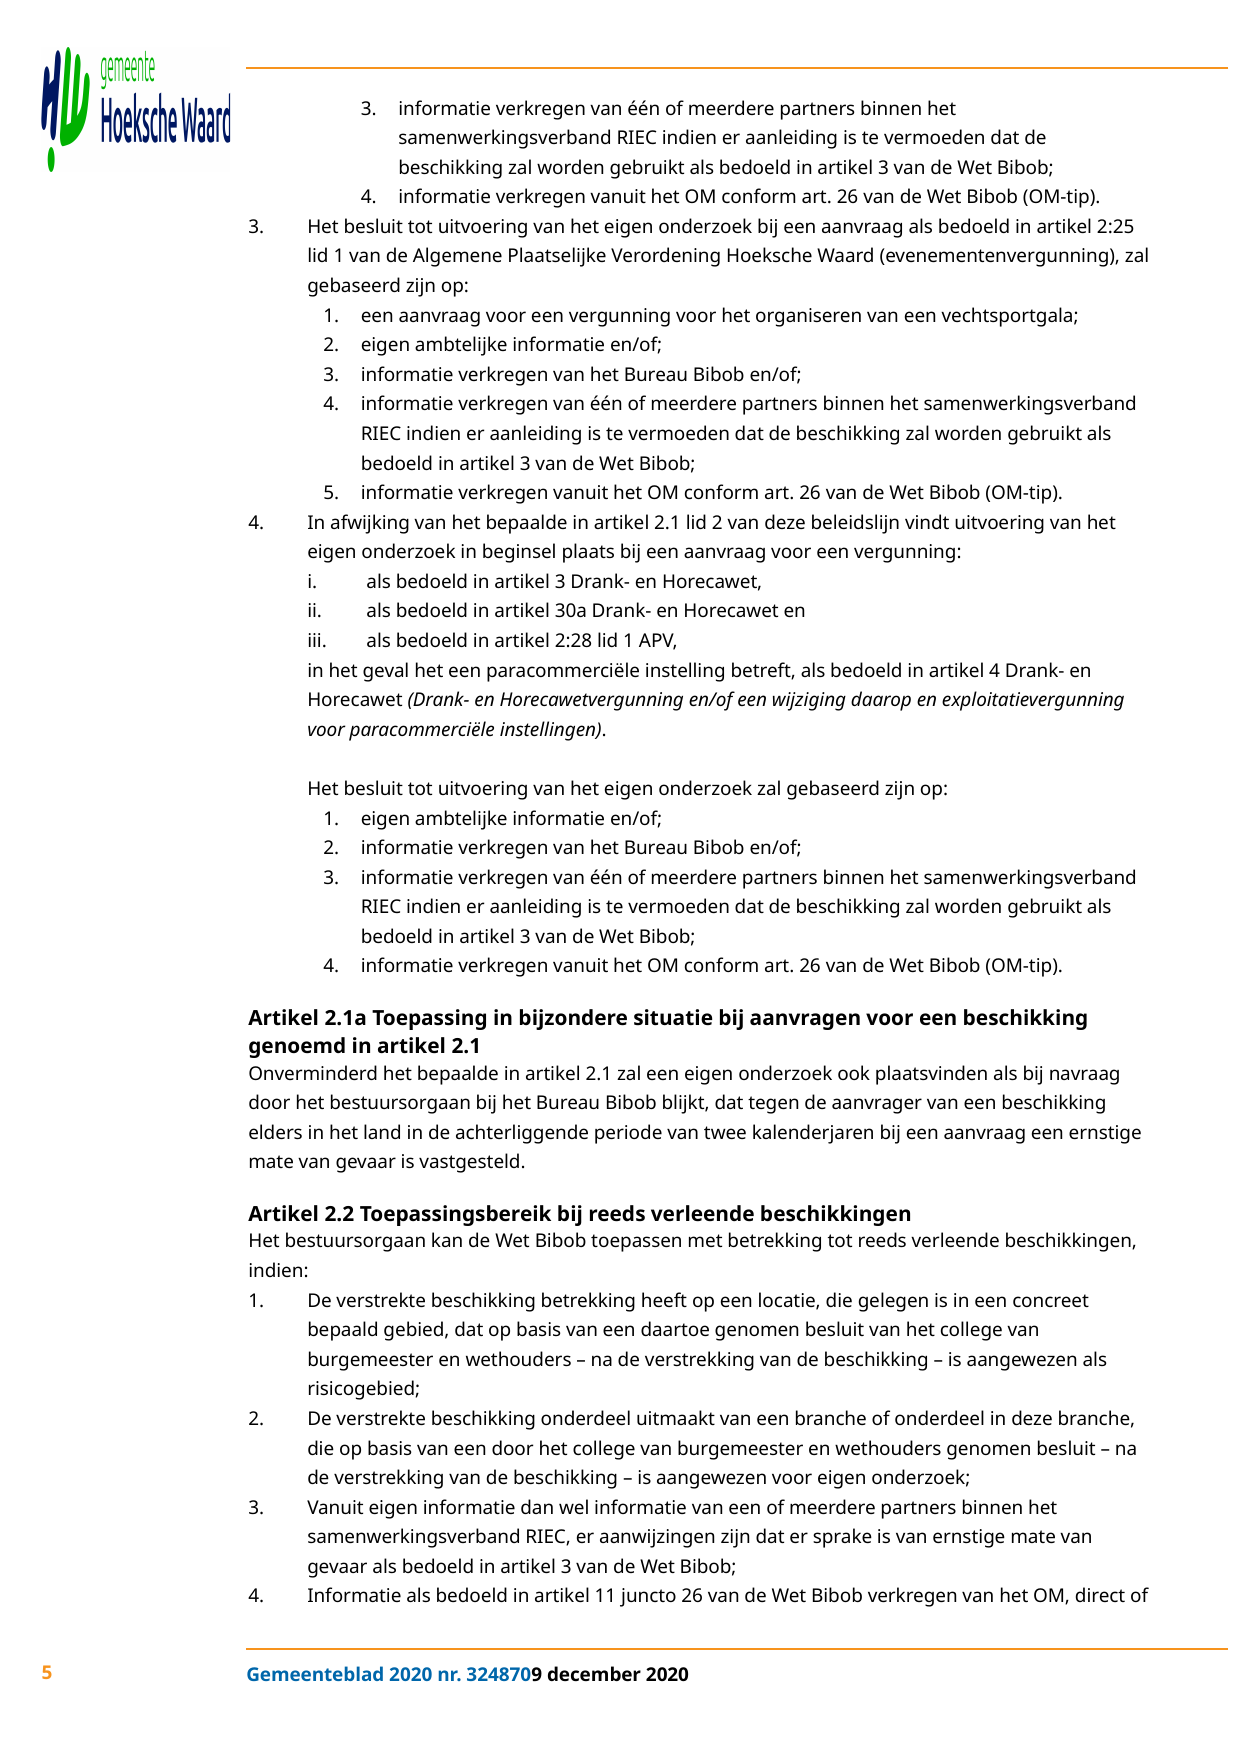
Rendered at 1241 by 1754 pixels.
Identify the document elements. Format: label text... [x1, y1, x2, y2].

list informatie verkregen vanuit het OM conform art. 26 van de Wet Bibob (OM-tip). [323, 479, 1152, 505]
text Artikel 2.2 Toepassingsbereik bij reeds verleende beschikkingen [248, 1199, 1152, 1228]
list Het besluit tot uitvoering van het eigen onderzoek bij een aanvraag als bedoeld in artikel 2:25 lid 1 van de Algemene Plaatselijke Verordening Hoeksche Waard (evenementenvergunning), zal gebaseerd zijn op: [248, 213, 1152, 298]
text Onverminderd het bepaalde in artikel 2.1 zal een eigen onderzoek ook plaatsvinden als bij navraag door het bestuursorgaan bij het Bureau Bibob blijkt, dat tegen de aanvrager van een beschikking elders in het land in de achterliggende periode van twee kalenderjaren bij een aanvraag een ernstige mate van gevaar is vastgesteld. [248, 1060, 1152, 1174]
list informatie verkregen van één of meerdere partners binnen het samenwerkingsverband RIEC indien er aanleiding is te vermoeden dat de beschikking zal worden gebruikt als bedoeld in artikel 3 van de Wet Bibob; [323, 864, 1152, 949]
list Het besluit tot uitvoering van het eigen onderzoek zal gebaseerd zijn op: [248, 775, 1152, 801]
list informatie verkregen van één of meerdere partners binnen het samenwerkingsverband RIEC indien er aanleiding is te vermoeden dat de beschikking zal worden gebruikt als bedoeld in artikel 3 van de Wet Bibob; [361, 95, 1152, 180]
list Vanuit eigen informatie dan wel informatie van een of meerdere partners binnen het samenwerkingsverband RIEC, er aanwijzingen zijn dat er sprake is van ernstige mate van gevaar als bedoeld in artikel 3 van de Wet Bibob; [248, 1494, 1152, 1579]
list informatie verkregen van één of meerdere partners binnen het samenwerkingsverband RIEC indien er aanleiding is te vermoeden dat de beschikking zal worden gebruikt als bedoeld in artikel 3 van de Wet Bibob; [323, 391, 1152, 476]
list informatie verkregen vanuit het OM conform art. 26 van de Wet Bibob (OM-tip). [361, 183, 1152, 209]
list als bedoeld in artikel 2:28 lid 1 APV, [307, 627, 1152, 653]
list De verstrekte beschikking onderdeel uitmaakt van een branche of onderdeel in deze branche, die op basis van een door het college van burgemeester en wethouders genomen besluit – na de verstrekking van de beschikking – is aangewezen voor eigen onderzoek; [248, 1405, 1152, 1490]
list eigen ambtelijke informatie en/of; [323, 331, 1152, 357]
text Het bestuursorgaan kan de Wet Bibob toepassen met betrekking tot reeds verleende beschikkingen, indien: [248, 1228, 1152, 1283]
list als bedoeld in artikel 3 Drank- en Horecawet, [307, 568, 1152, 594]
list informatie verkregen van het Bureau Bibob en/of; [323, 834, 1152, 860]
list eigen ambtelijke informatie en/of; [323, 805, 1152, 831]
list als bedoeld in artikel 30a Drank- en Horecawet en [307, 598, 1152, 623]
list informatie verkregen vanuit het OM conform art. 26 van de Wet Bibob (OM-tip). [323, 953, 1152, 978]
list informatie verkregen van het Bureau Bibob en/of; [323, 361, 1152, 387]
list Informatie als bedoeld in artikel 11 juncto 26 van de Wet Bibob verkregen van het OM, direct of [248, 1583, 1152, 1608]
list een aanvraag voor een vergunning voor het organiseren van een vechtsportgala; [323, 302, 1152, 328]
list in het geval het een paracommerciële instelling betreft, als bedoeld in artikel 4 Drank- en Horecawet (Drank- en Horecawetvergunning en/of een wijziging daarop en exploitatievergunning voor paracommerciële instellingen). [248, 657, 1152, 742]
list De verstrekte beschikking betrekking heeft op een locatie, die gelegen is in een concreet bepaald gebied, dat op basis van een daartoe genomen besluit van het college van burgemeester en wethouders – na de verstrekking van de beschikking – is aangewezen als risicogebied; [248, 1287, 1152, 1401]
list In afwijking van het bepaalde in artikel 2.1 lid 2 van deze beleidslijn vindt uitvoering van het eigen onderzoek in beginsel plaats bij een aanvraag voor een vergunning: [248, 509, 1152, 564]
text Artikel 2.1a Toepassing in bijzondere situatie bij aanvragen voor een beschikking genoemd in artikel 2.1 [248, 1003, 1152, 1060]
picture [41, 47, 231, 172]
